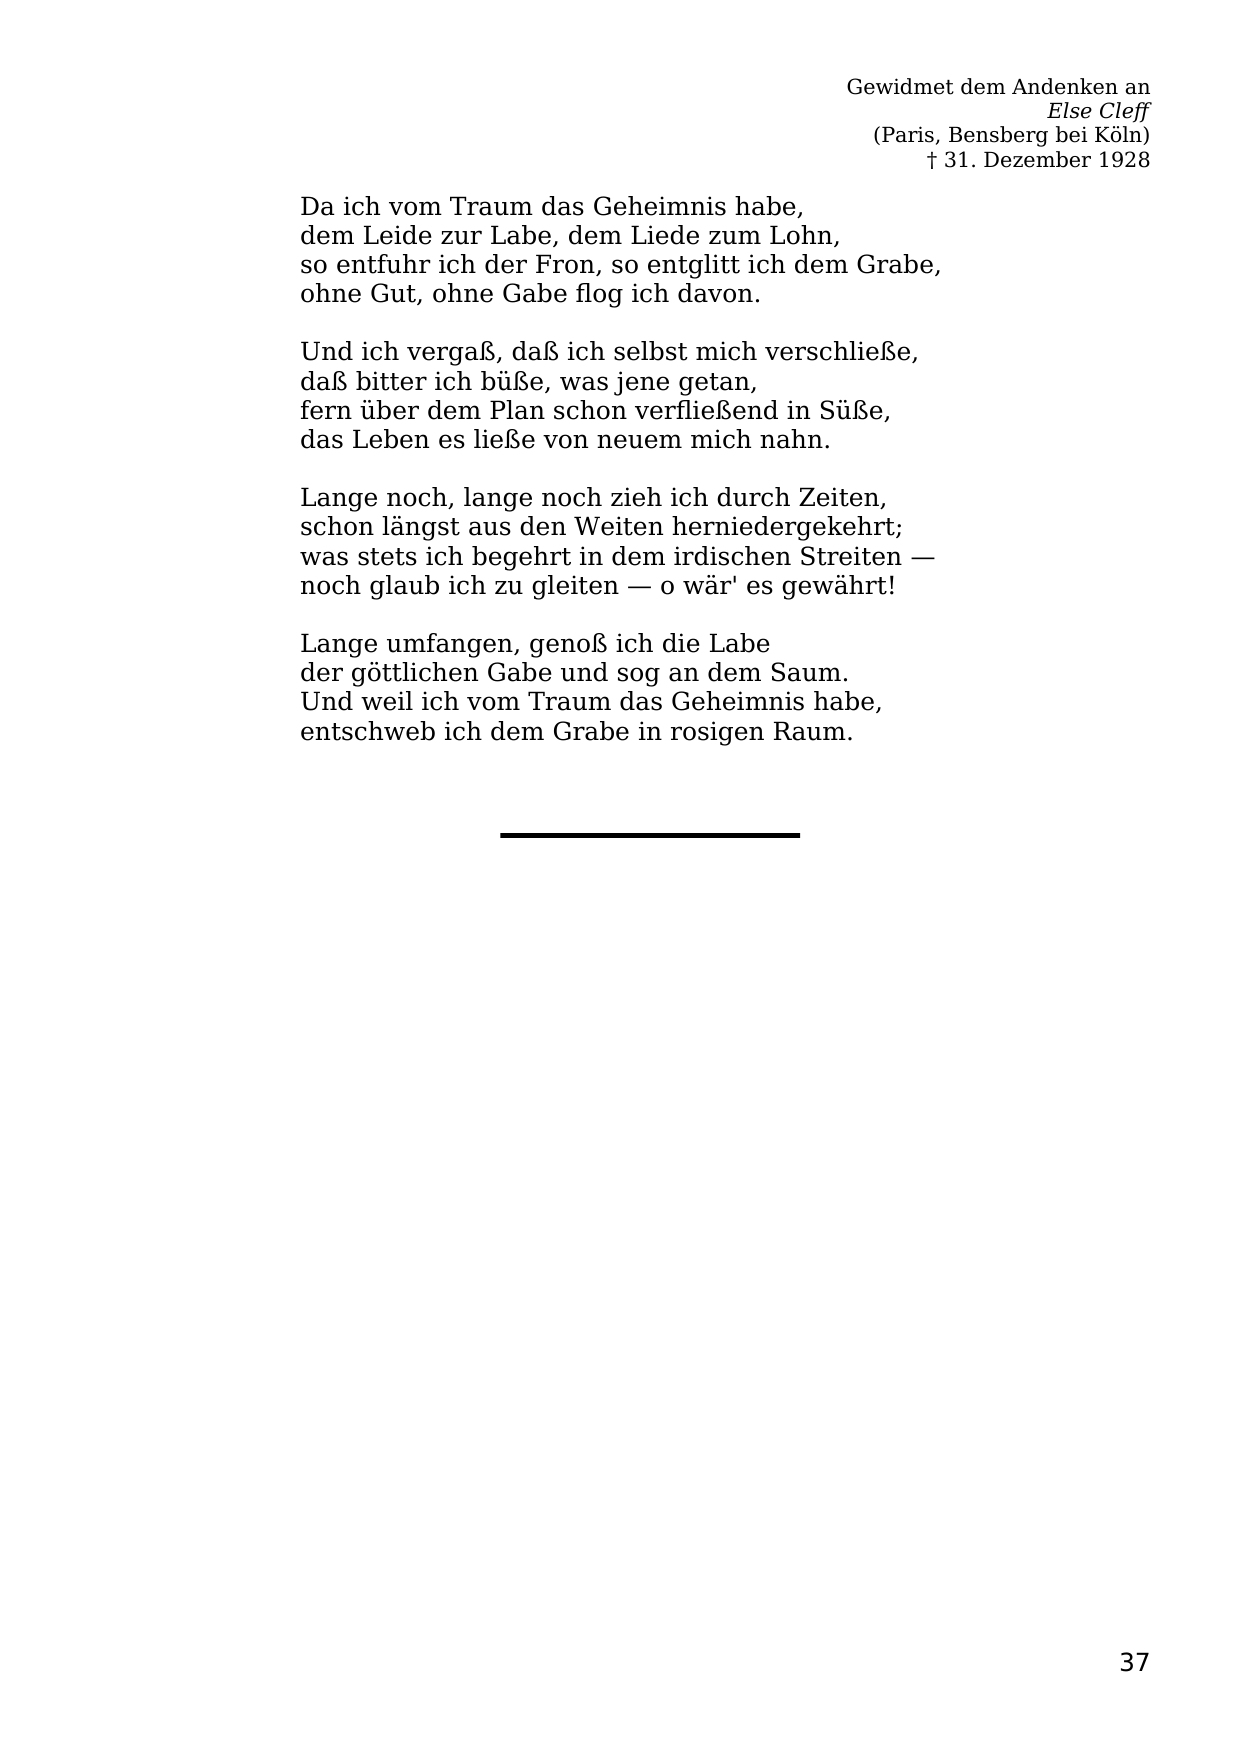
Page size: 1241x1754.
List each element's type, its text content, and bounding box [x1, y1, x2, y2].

text (Paris, Bensberg bei Köln) [150, 123, 1151, 148]
text Lange noch, lange noch zieh ich durch Zeiten, [300, 483, 1151, 512]
text Else Cleff [150, 99, 1151, 123]
text † 31. Dezember 1928 [150, 148, 1151, 172]
text entschweb ich dem Grabe in rosigen Raum. [300, 717, 1151, 746]
text fern über dem Plan schon verfließend in Süße, [300, 396, 1151, 425]
text Und ich vergaß, daß ich selbst mich verschließe, [300, 337, 1151, 367]
text Gewidmet dem Andenken an [150, 75, 1151, 99]
text dem Leide zur Labe, dem Liede zum Lohn, [300, 221, 1151, 250]
text noch glaub ich zu gleiten — o wär' es gewährt! [300, 571, 1151, 600]
text Da ich vom Traum das Geheimnis habe, [300, 172, 1151, 221]
text was stets ich begehrt in dem irdischen Streiten — [300, 542, 1151, 571]
text schon längst aus den Weiten herniedergekehrt; [300, 512, 1151, 542]
text Und weil ich vom Traum das Geheimnis habe, [300, 687, 1151, 717]
text daß bitter ich büße, was jene getan, [300, 367, 1151, 396]
text ohne Gut, ohne Gabe flog ich davon. [300, 279, 1151, 308]
text so entfuhr ich der Fron, so entglitt ich dem Grabe, [300, 250, 1151, 279]
picture [500, 833, 801, 838]
text Lange umfangen, genoß ich die Labe [300, 629, 1151, 658]
text das Leben es ließe von neuem mich nahn. [300, 425, 1151, 454]
text der göttlichen Gabe und sog an dem Saum. [300, 658, 1151, 687]
